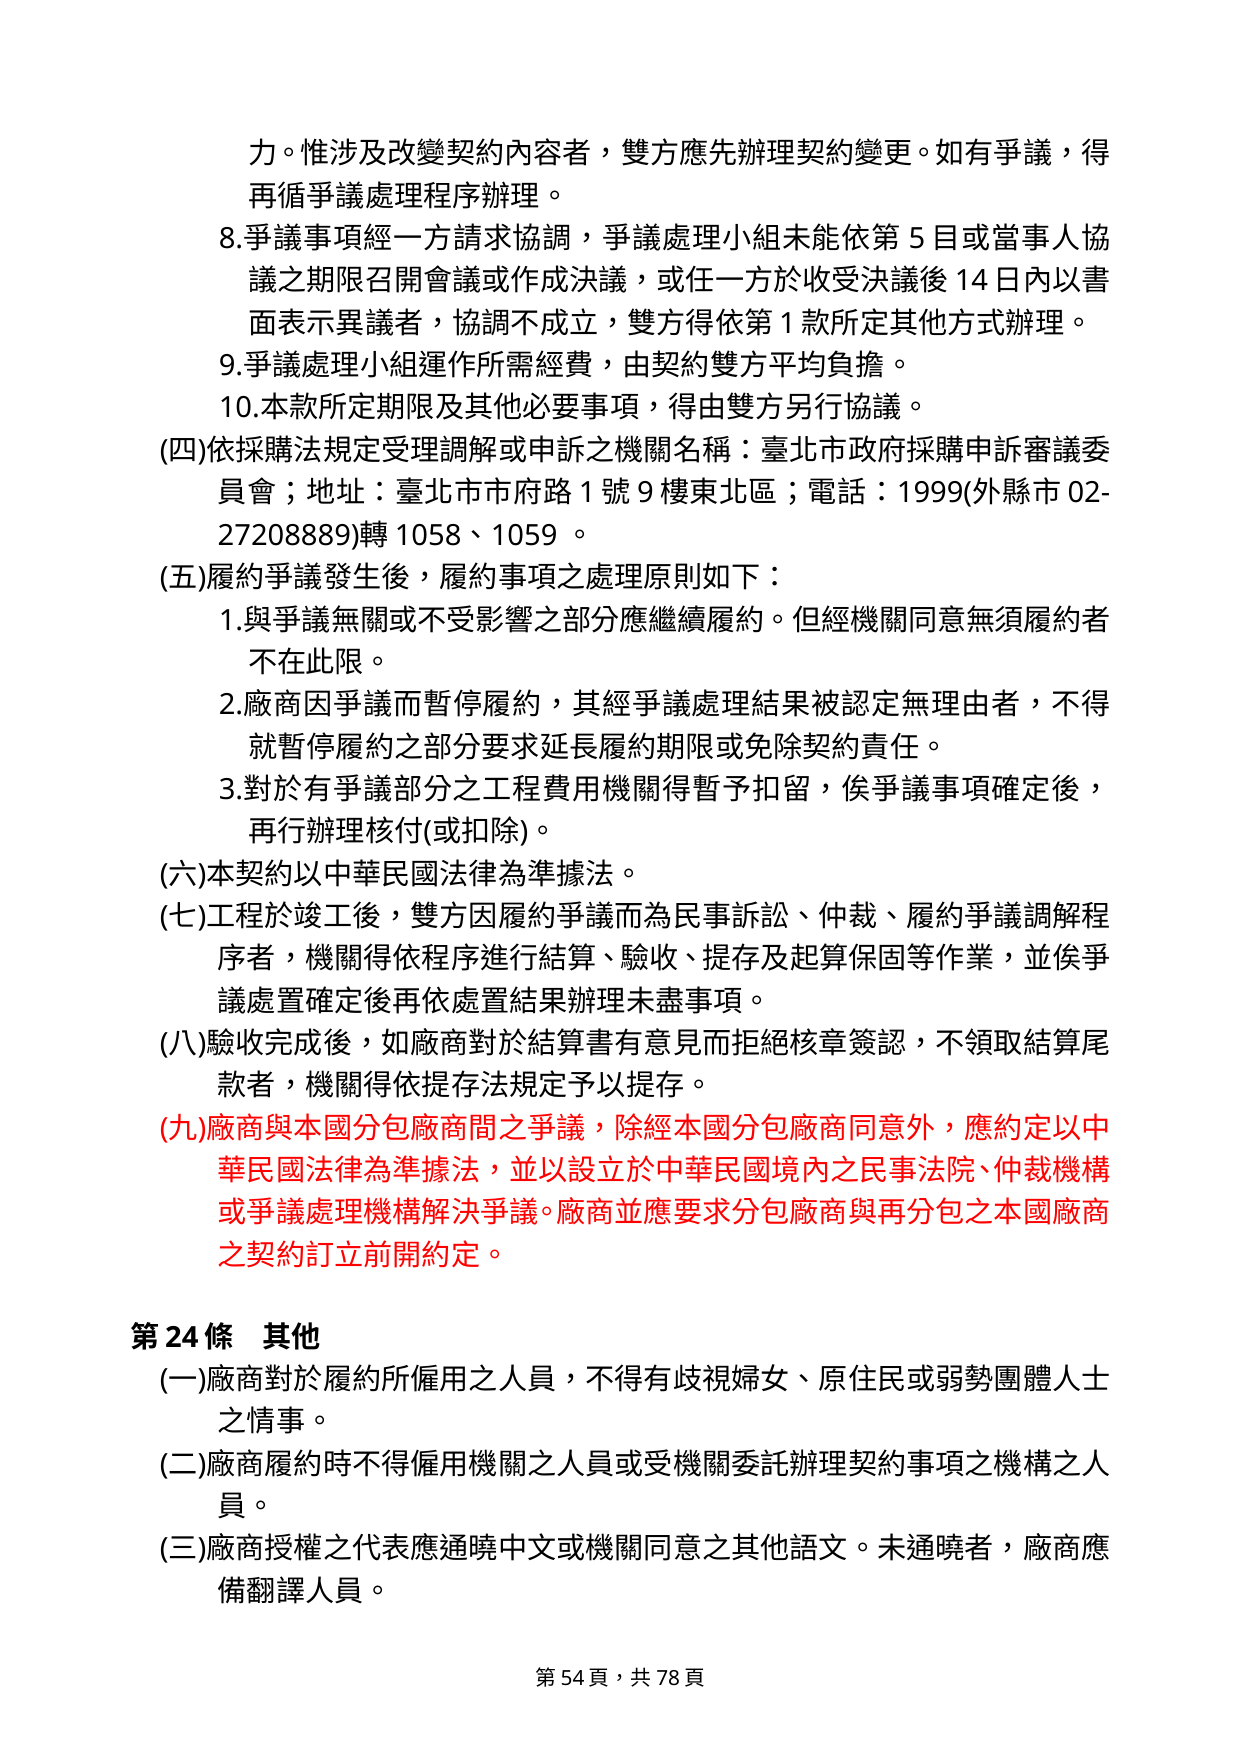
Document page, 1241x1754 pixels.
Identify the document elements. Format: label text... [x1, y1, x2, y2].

text (六)本契約以中華民國法律為準據法。 [159, 850, 1110, 893]
text 8.爭議事項經一方請求協調，爭議處理小組未能依第5目或當事人協議之期限召開會議或作成決議，或任一方於收受決議後14日內以書面表示異議者，協調不成立，雙方得依第1款所定其他方式辦理。 [218, 214, 1110, 342]
text (一)廠商對於履約所僱用之人員，不得有歧視婦女、原住民或弱勢團體人士之情事。 [159, 1356, 1110, 1440]
subtitle 第24條 其他 [130, 1313, 1110, 1356]
text (三)廠商授權之代表應通曉中文或機關同意之其他語文。未通曉者，廠商應備翻譯人員。 [159, 1525, 1110, 1610]
text 1.與爭議無關或不受影響之部分應繼續履約。但經機關同意無須履約者不在此限。 [218, 596, 1110, 681]
text (五)履約爭議發生後，履約事項之處理原則如下： [159, 554, 1110, 596]
text (四)依採購法規定受理調解或申訴之機關名稱：臺北市政府採購申訴審議委員會；地址：臺北市市府路1號9樓東北區；電話：1999(外縣市02-27208889)轉1058、1059 。 [159, 426, 1110, 554]
text 2.廠商因爭議而暫停履約，其經爭議處理結果被認定無理由者，不得就暫停履約之部分要求延長履約期限或免除契約責任。 [218, 681, 1110, 765]
text 3.對於有爭議部分之工程費用機關得暫予扣留，俟爭議事項確定後，再行辦理核付(或扣除)。 [218, 765, 1110, 850]
text (八)驗收完成後，如廠商對於結算書有意見而拒絕核章簽認，不領取結算尾款者，機關得依提存法規定予以提存。 [159, 1019, 1110, 1104]
text (二)廠商履約時不得僱用機關之人員或受機關委託辦理契約事項之機構之人員。 [159, 1440, 1110, 1525]
text (七)工程於竣工後，雙方因履約爭議而為民事訴訟、仲裁、履約爭議調解程序者，機關得依程序進行結算、驗收、提存及起算保固等作業，並俟爭議處置確定後再依處置結果辦理未盡事項。 [159, 893, 1110, 1019]
text 力。惟涉及改變契約內容者，雙方應先辦理契約變更。如有爭議，得再循爭議處理程序辦理。 [218, 130, 1110, 214]
text (九)廠商與本國分包廠商間之爭議，除經本國分包廠商同意外，應約定以中華民國法律為準據法，並以設立於中華民國境內之民事法院、仲裁機構或爭議處理機構解決爭議。廠商並應要求分包廠商與再分包之本國廠商之契約訂立前開約定。 [159, 1104, 1110, 1273]
text 9.爭議處理小組運作所需經費，由契約雙方平均負擔。 [218, 342, 1110, 384]
text 10.本款所定期限及其他必要事項，得由雙方另行協議。 [218, 384, 1110, 426]
